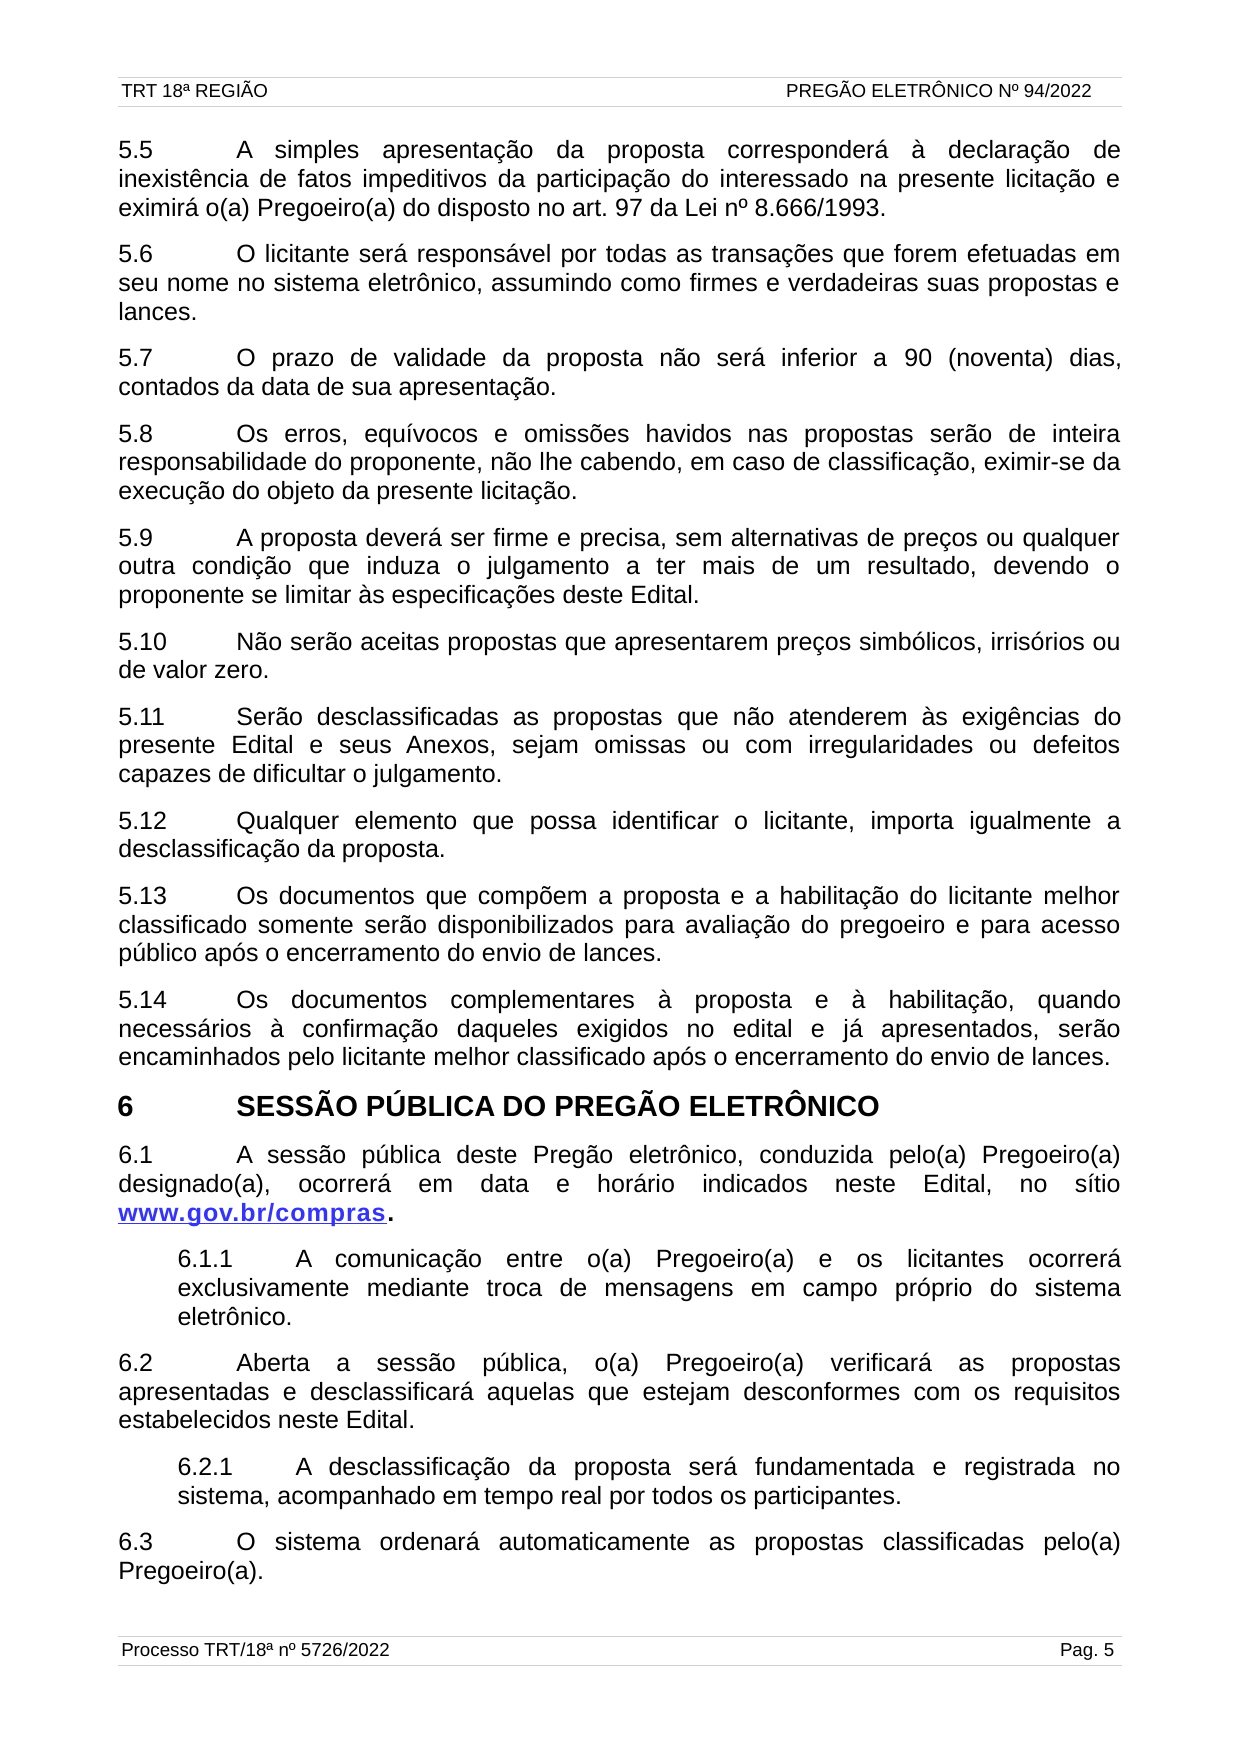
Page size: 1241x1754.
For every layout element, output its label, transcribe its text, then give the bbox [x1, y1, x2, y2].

text 6.1.1 A comunicação entre o(a) Pregoeiro(a) e os licitantes ocorrerá exclusivamente mediante troca de mensagens em campo próprio do sistema eletrônico. [177, 1244, 1122, 1330]
text 5.5 A simples apresentação da proposta corresponderá à declaração de inexistência de fatos impeditivos da participação do interessado na presente licitação e eximirá o(a) Pregoeiro(a) do disposto no art. 97 da Lei nº 8.666/1993. [118, 136, 1122, 222]
list 5.12 Qualquer elemento que possa identificar o licitante, importa igualmente a desclassificação da proposta. [118, 806, 1122, 863]
list 5.6 O licitante será responsável por todas as transações que forem efetuadas em seu nome no sistema eletrônico, assumindo como firmes e verdadeiras suas propostas e lances. [118, 239, 1122, 326]
text 5.13 Os documentos que compõem a proposta e a habilitação do licitante melhor classificado somente serão disponibilizados para avaliação do pregoeiro e para acesso público após o encerramento do envio de lances. [118, 881, 1122, 967]
text 6.2.1 A desclassificação da proposta será fundamentada e registrada no sistema, acompanhado em tempo real por todos os participantes. [177, 1452, 1122, 1509]
text 5.10 Não serão aceitas propostas que apresentarem preços simbólicos, irrisórios ou de valor zero. [118, 627, 1122, 684]
text 5.11 Serão desclassificadas as propostas que não atenderem às exigências do presente Edital e seus Anexos, sejam omissas ou com irregularidades ou defeitos capazes de dificultar o julgamento. [118, 702, 1122, 788]
text 5.9 A proposta deverá ser firme e precisa, sem alternativas de preços ou qualquer outra condição que induza o julgamento a ter mais de um resultado, devendo o proponente se limitar às especificações deste Edital. [118, 523, 1122, 609]
text 5.7 O prazo de validade da proposta não será inferior a 90 (noventa) dias, contados da data de sua apresentação. [118, 343, 1122, 401]
text 6.3 O sistema ordenará automaticamente as propostas classificadas pelo(a) Pregoeiro(a). [118, 1527, 1122, 1585]
text 6.1 A sessão pública deste Pregão eletrônico, conduzida pelo(a) Pregoeiro(a) designado(a), ocorrerá em data e horário indicados neste Edital, no sítio www.gov.br/compras. [118, 1140, 1122, 1226]
text 5.14 Os documentos complementares à proposta e à habilitação, quando necessários à confirmação daqueles exigidos no edital e já apresentados, serão encaminhados pelo licitante melhor classificado após o encerramento do envio de lances. [118, 985, 1122, 1071]
text 5.8 Os erros, equívocos e omissões havidos nas propostas serão de inteira responsabilidade do proponente, não lhe cabendo, em caso de classificação, eximir-se da execução do objeto da presente licitação. [118, 419, 1122, 505]
text 6 SESSÃO PÚBLICA DO PREGÃO ELETRÔNICO [117, 1089, 1122, 1122]
text 6.2 Aberta a sessão pública, o(a) Pregoeiro(a) verificará as propostas apresentadas e desclassificará aquelas que estejam desconformes com os requisitos estabelecidos neste Edital. [118, 1348, 1122, 1434]
